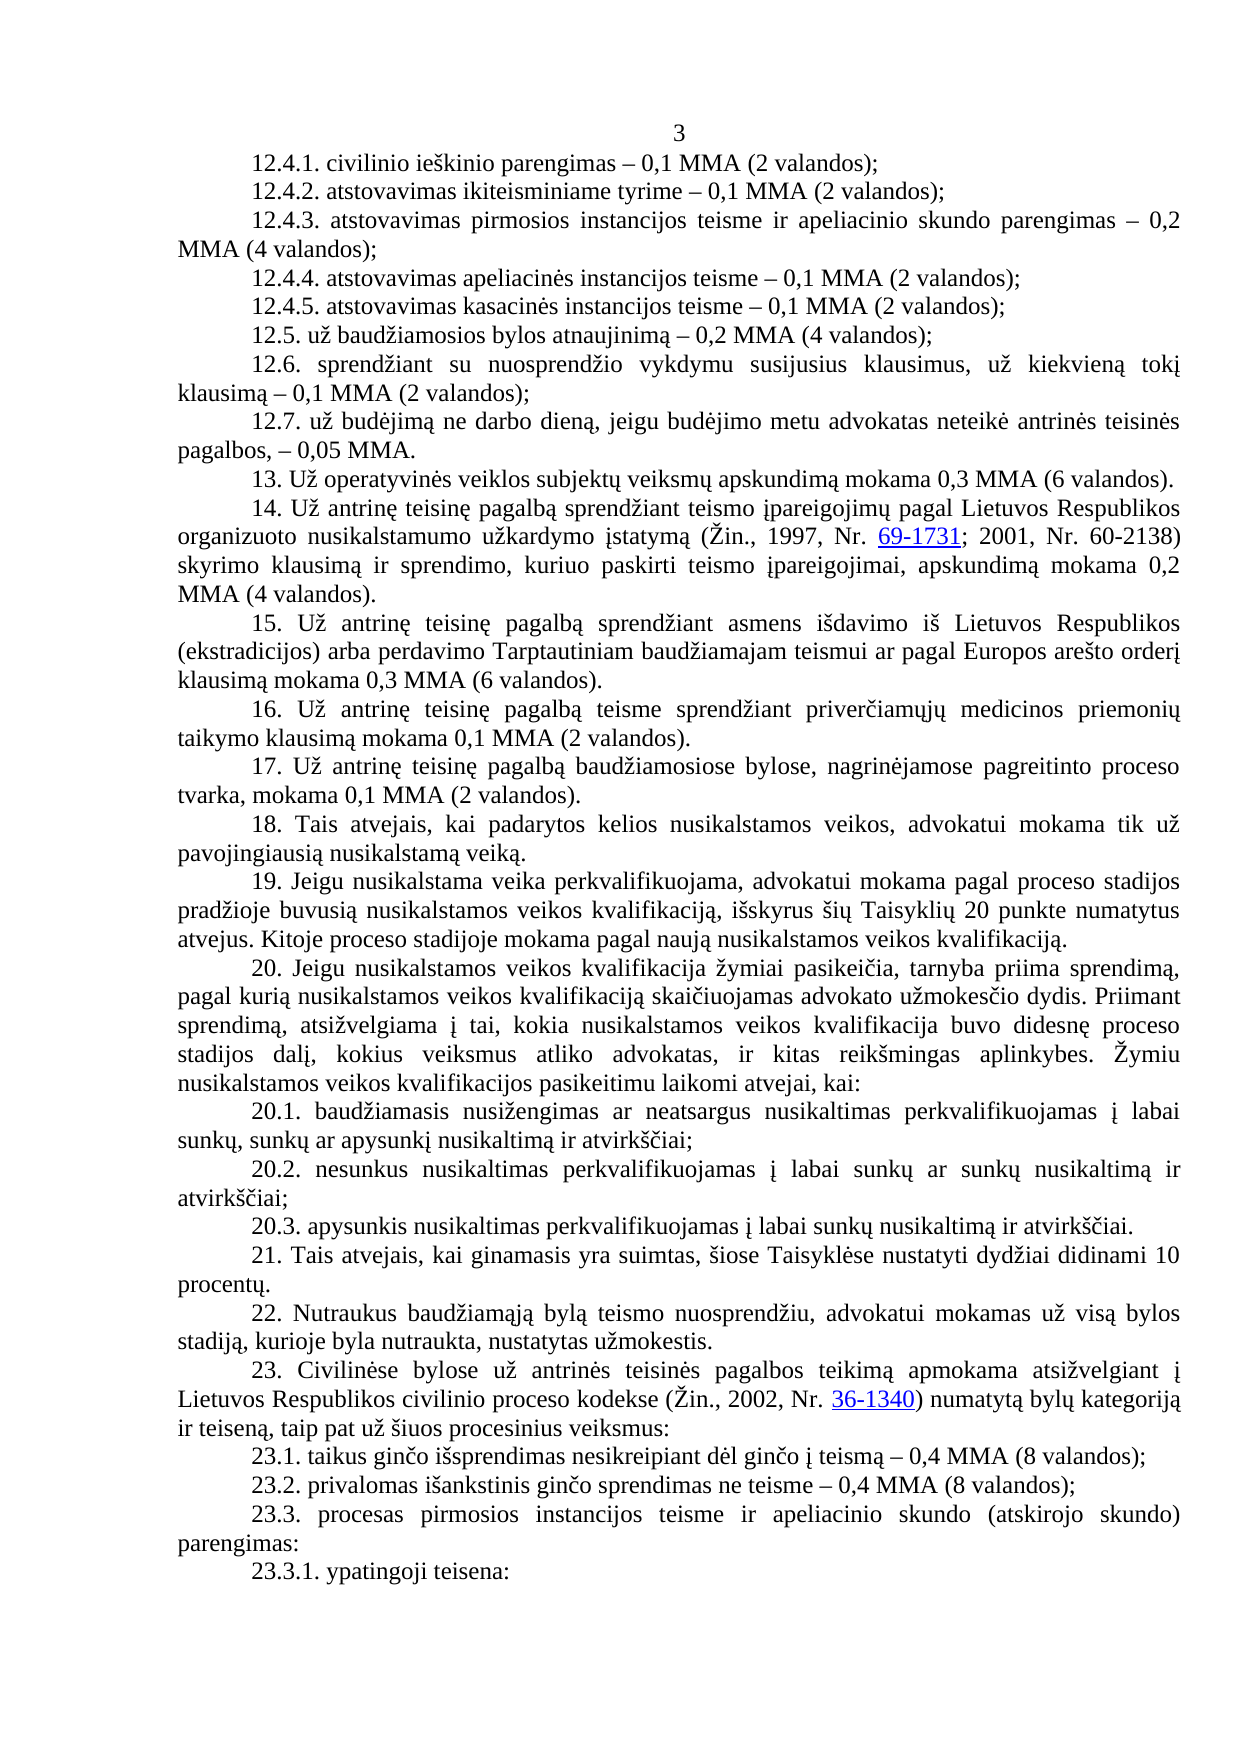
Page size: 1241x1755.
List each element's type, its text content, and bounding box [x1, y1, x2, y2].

text 18. Tais atvejais, kai padarytos kelios nusikalstamos veikos, advokatui mokama tik už pavojingiausią nusikalstamą veiką. [177, 809, 1181, 866]
text 12.7. už budėjimą ne darbo dieną, jeigu budėjimo metu advokatas neteikė antrinės teisinės pagalbos, – 0,05 MMA. [177, 406, 1181, 464]
text 13. Už operatyvinės veiklos subjektų veiksmų apskundimą mokama 0,3 MMA (6 valandos). [177, 464, 1181, 493]
text 19. Jeigu nusikalstama veika perkvalifikuojama, advokatui mokama pagal proceso stadijos pradžioje buvusią nusikalstamos veikos kvalifikaciją, išskyrus šių Taisyklių 20 punkte numatytus atvejus. Kitoje proceso stadijoje mokama pagal naują nusikalstamos veikos kvalifikaciją. [177, 866, 1181, 953]
text 20.3. apysunkis nusikaltimas perkvalifikuojamas į labai sunkų nusikaltimą ir atvirkščiai. [177, 1211, 1181, 1240]
text 16. Už antrinę teisinę pagalbą teisme sprendžiant priverčiamųjų medicinos priemonių taikymo klausimą mokama 0,1 MMA (2 valandos). [177, 694, 1181, 751]
text 20.1. baudžiamasis nusižengimas ar neatsargus nusikaltimas perkvalifikuojamas į labai sunkų, sunkų ar apysunkį nusikaltimą ir atvirkščiai; [177, 1096, 1181, 1154]
text 12.4.3. atstovavimas pirmosios instancijos teisme ir apeliacinio skundo parengimas – 0,2 MMA (4 valandos); [177, 205, 1181, 263]
text 12.4.2. atstovavimas ikiteisminiame tyrime – 0,1 MMA (2 valandos); [177, 176, 1181, 205]
text 23.1. taikus ginčo išsprendimas nesikreipiant dėl ginčo į teismą – 0,4 MMA (8 valandos); [177, 1441, 1181, 1470]
text 12.4.1. civilinio ieškinio parengimas – 0,1 MMA (2 valandos); [177, 148, 1181, 176]
text 23.3.1. ypatingoji teisena: [177, 1556, 1181, 1585]
text 20. Jeigu nusikalstamos veikos kvalifikacija žymiai pasikeičia, tarnyba priima sprendimą, pagal kurią nusikalstamos veikos kvalifikaciją skaičiuojamas advokato užmokesčio dydis. Priimant sprendimą, atsižvelgiama į tai, kokia nusikalstamos veikos kvalifikacija buvo didesnę proceso stadijos dalį, kokius veiksmus atliko advokatas, ir kitas reikšmingas aplinkybes. Žymiu nusikalstamos veikos kvalifikacijos pasikeitimu laikomi atvejai, kai: [177, 953, 1181, 1096]
text 12.4.5. atstovavimas kasacinės instancijos teisme – 0,1 MMA (2 valandos); [177, 291, 1181, 320]
text 20.2. nesunkus nusikaltimas perkvalifikuojamas į labai sunkų ar sunkų nusikaltimą ir atvirkščiai; [177, 1154, 1181, 1211]
text 23.2. privalomas išankstinis ginčo sprendimas ne teisme – 0,4 MMA (8 valandos); [177, 1470, 1181, 1499]
text 14. Už antrinę teisinę pagalbą sprendžiant teismo įpareigojimų pagal Lietuvos Respublikos organizuoto nusikalstamumo užkardymo įstatymą (Žin., 1997, Nr. 69-1731; 2001, Nr. 60-2138) skyrimo klausimą ir sprendimo, kuriuo paskirti teismo įpareigojimai, apskundimą mokama 0,2 MMA (4 valandos). [177, 493, 1181, 608]
text 15. Už antrinę teisinę pagalbą sprendžiant asmens išdavimo iš Lietuvos Respublikos (ekstradicijos) arba perdavimo Tarptautiniam baudžiamajam teismui ar pagal Europos arešto orderį klausimą mokama 0,3 MMA (6 valandos). [177, 608, 1181, 694]
text 12.6. sprendžiant su nuosprendžio vykdymu susijusius klausimus, už kiekvieną tokį klausimą – 0,1 MMA (2 valandos); [177, 349, 1181, 406]
text 12.5. už baudžiamosios bylos atnaujinimą – 0,2 MMA (4 valandos); [177, 320, 1181, 349]
text 21. Tais atvejais, kai ginamasis yra suimtas, šiose Taisyklėse nustatyti dydžiai didinami 10 procentų. [177, 1240, 1181, 1298]
text 23. Civilinėse bylose už antrinės teisinės pagalbos teikimą apmokama atsižvelgiant į Lietuvos Respublikos civilinio proceso kodekse (Žin., 2002, Nr. 36-1340) numatytą bylų kategoriją ir teiseną, taip pat už šiuos procesinius veiksmus: [177, 1355, 1181, 1441]
text 12.4.4. atstovavimas apeliacinės instancijos teisme – 0,1 MMA (2 valandos); [177, 263, 1181, 291]
text 23.3. procesas pirmosios instancijos teisme ir apeliacinio skundo (atskirojo skundo) parengimas: [177, 1499, 1181, 1556]
text 22. Nutraukus baudžiamąją bylą teismo nuosprendžiu, advokatui mokamas už visą bylos stadiją, kurioje byla nutraukta, nustatytas užmokestis. [177, 1298, 1181, 1355]
text 17. Už antrinę teisinę pagalbą baudžiamosiose bylose, nagrinėjamose pagreitinto proceso tvarka, mokama 0,1 MMA (2 valandos). [177, 751, 1181, 809]
